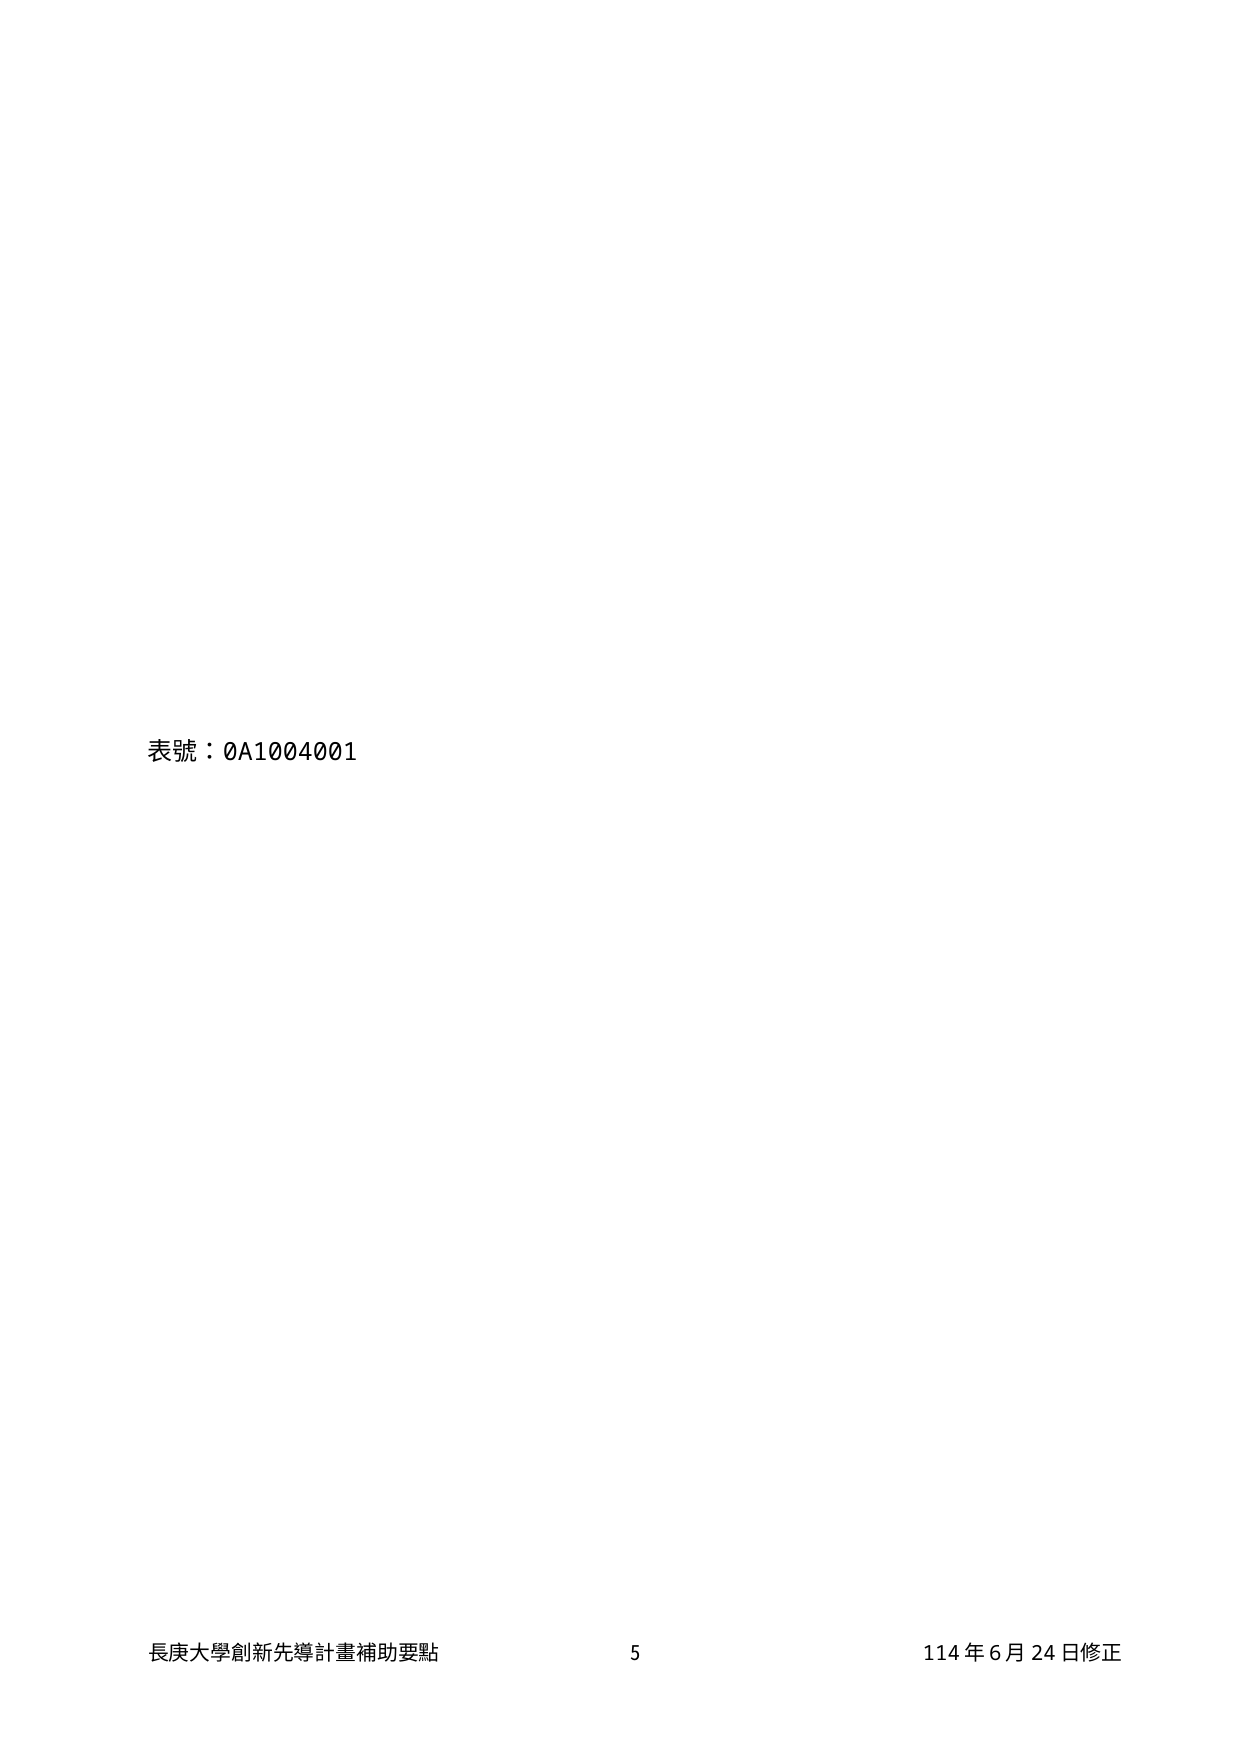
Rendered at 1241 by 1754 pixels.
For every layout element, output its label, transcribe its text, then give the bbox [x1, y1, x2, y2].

text 表號：0A1004001 [148, 708, 1122, 771]
